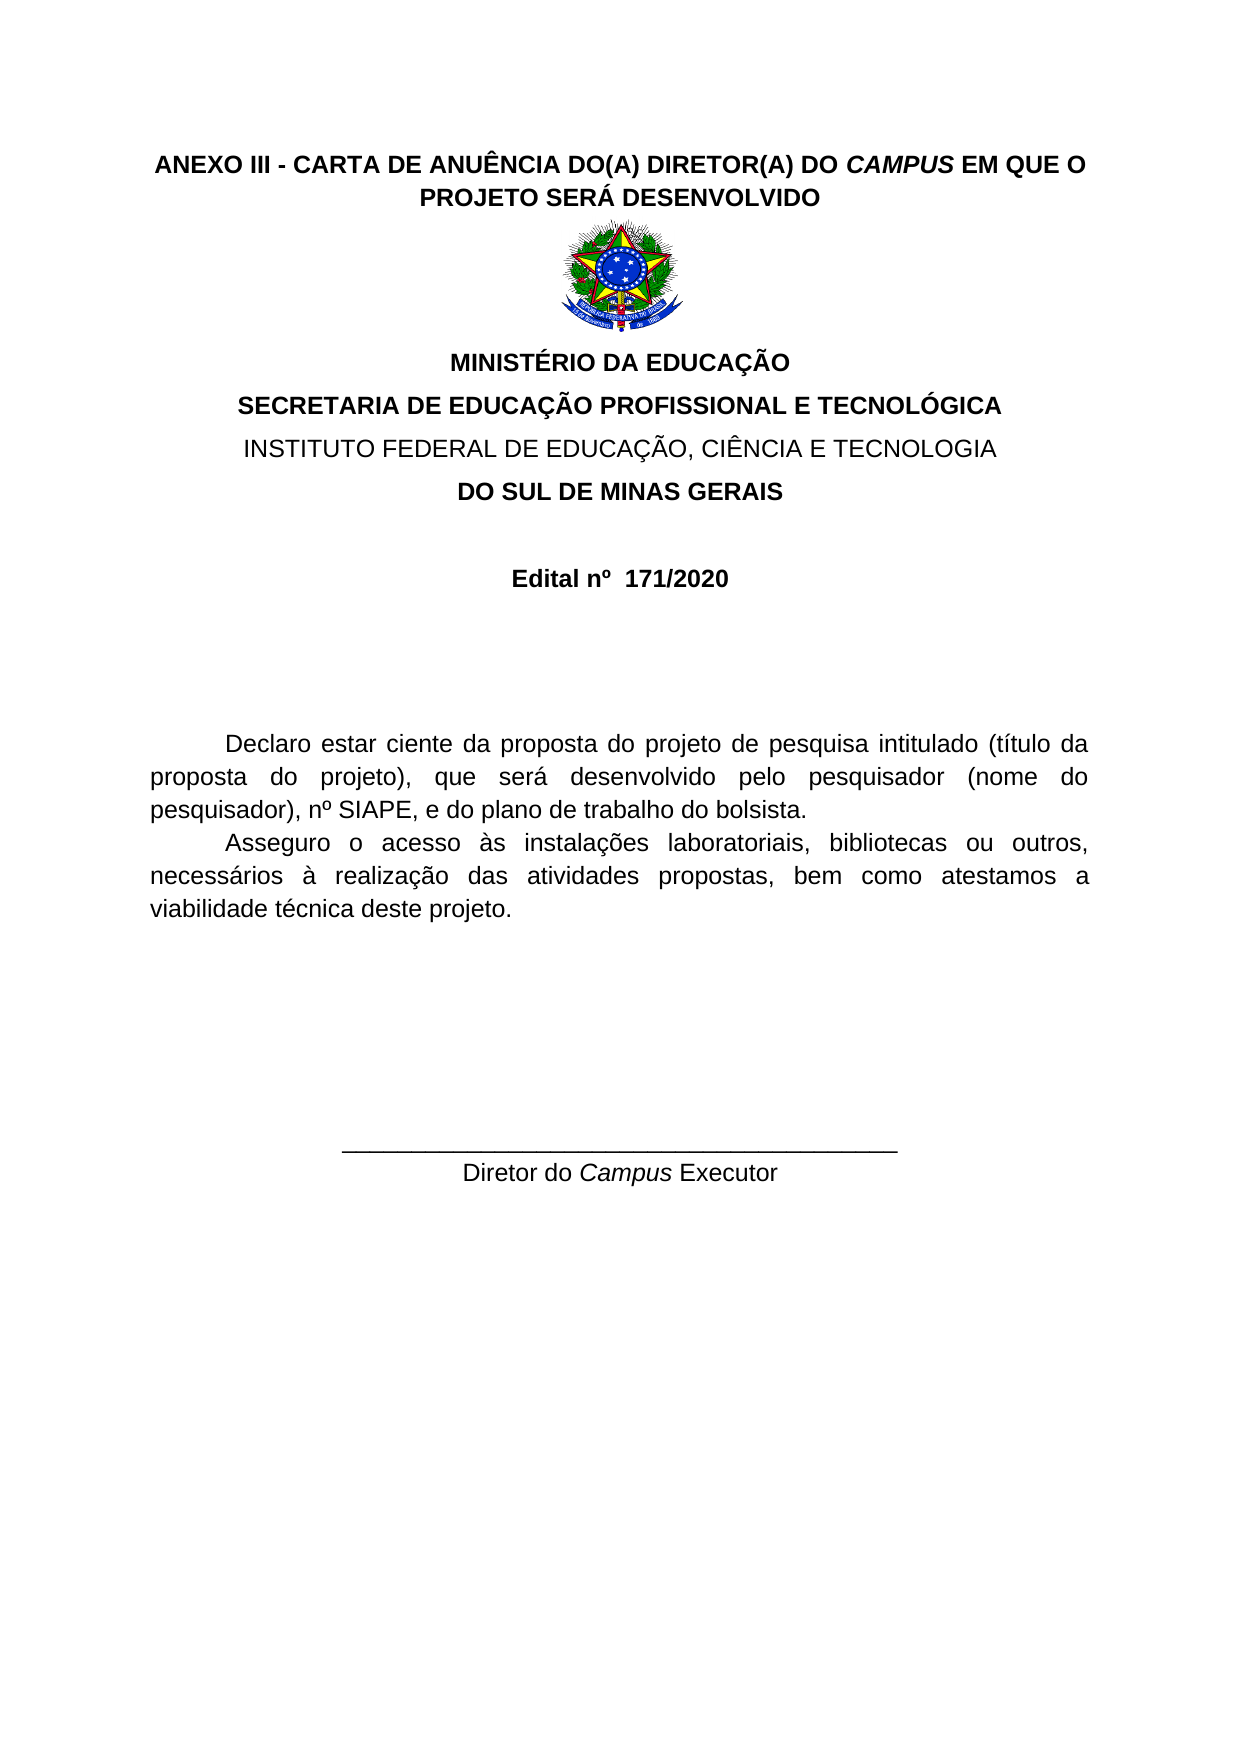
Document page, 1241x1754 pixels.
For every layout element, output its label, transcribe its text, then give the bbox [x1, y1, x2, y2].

text ANEXO III - CARTA DE ANUÊNCIA DO(A) DIRETOR(A) DO CAMPUS EM QUE O PROJETO SERÁ DESENVOLVIDO [150, 150, 1090, 212]
text Diretor do Campus Executor [150, 1158, 1090, 1187]
text MINISTÉRIO DA EDUCAÇÃO [150, 348, 1090, 377]
text DO SUL DE MINAS GERAIS [150, 477, 1090, 506]
picture [555, 216, 686, 334]
text ________________________________________ [150, 1125, 1090, 1154]
text SECRETARIA DE EDUCAÇÃO PROFISSIONAL E TECNOLÓGICA [150, 391, 1090, 420]
text INSTITUTO FEDERAL DE EDUCAÇÃO, CIÊNCIA E TECNOLOGIA [150, 434, 1090, 463]
text Asseguro o acesso às instalações laboratoriais, bibliotecas ou outros, necessários à realização das atividades propostas, bem como atestamos a viabilidade técnica deste projeto. [150, 828, 1090, 922]
text Edital nº 171/2020 [150, 563, 1090, 592]
text Declaro estar ciente da proposta do projeto de pesquisa intitulado (título da proposta do projeto), que será desenvolvido pelo pesquisador (nome do pesquisador), nº SIAPE, e do plano de trabalho do bolsista. [150, 729, 1090, 823]
